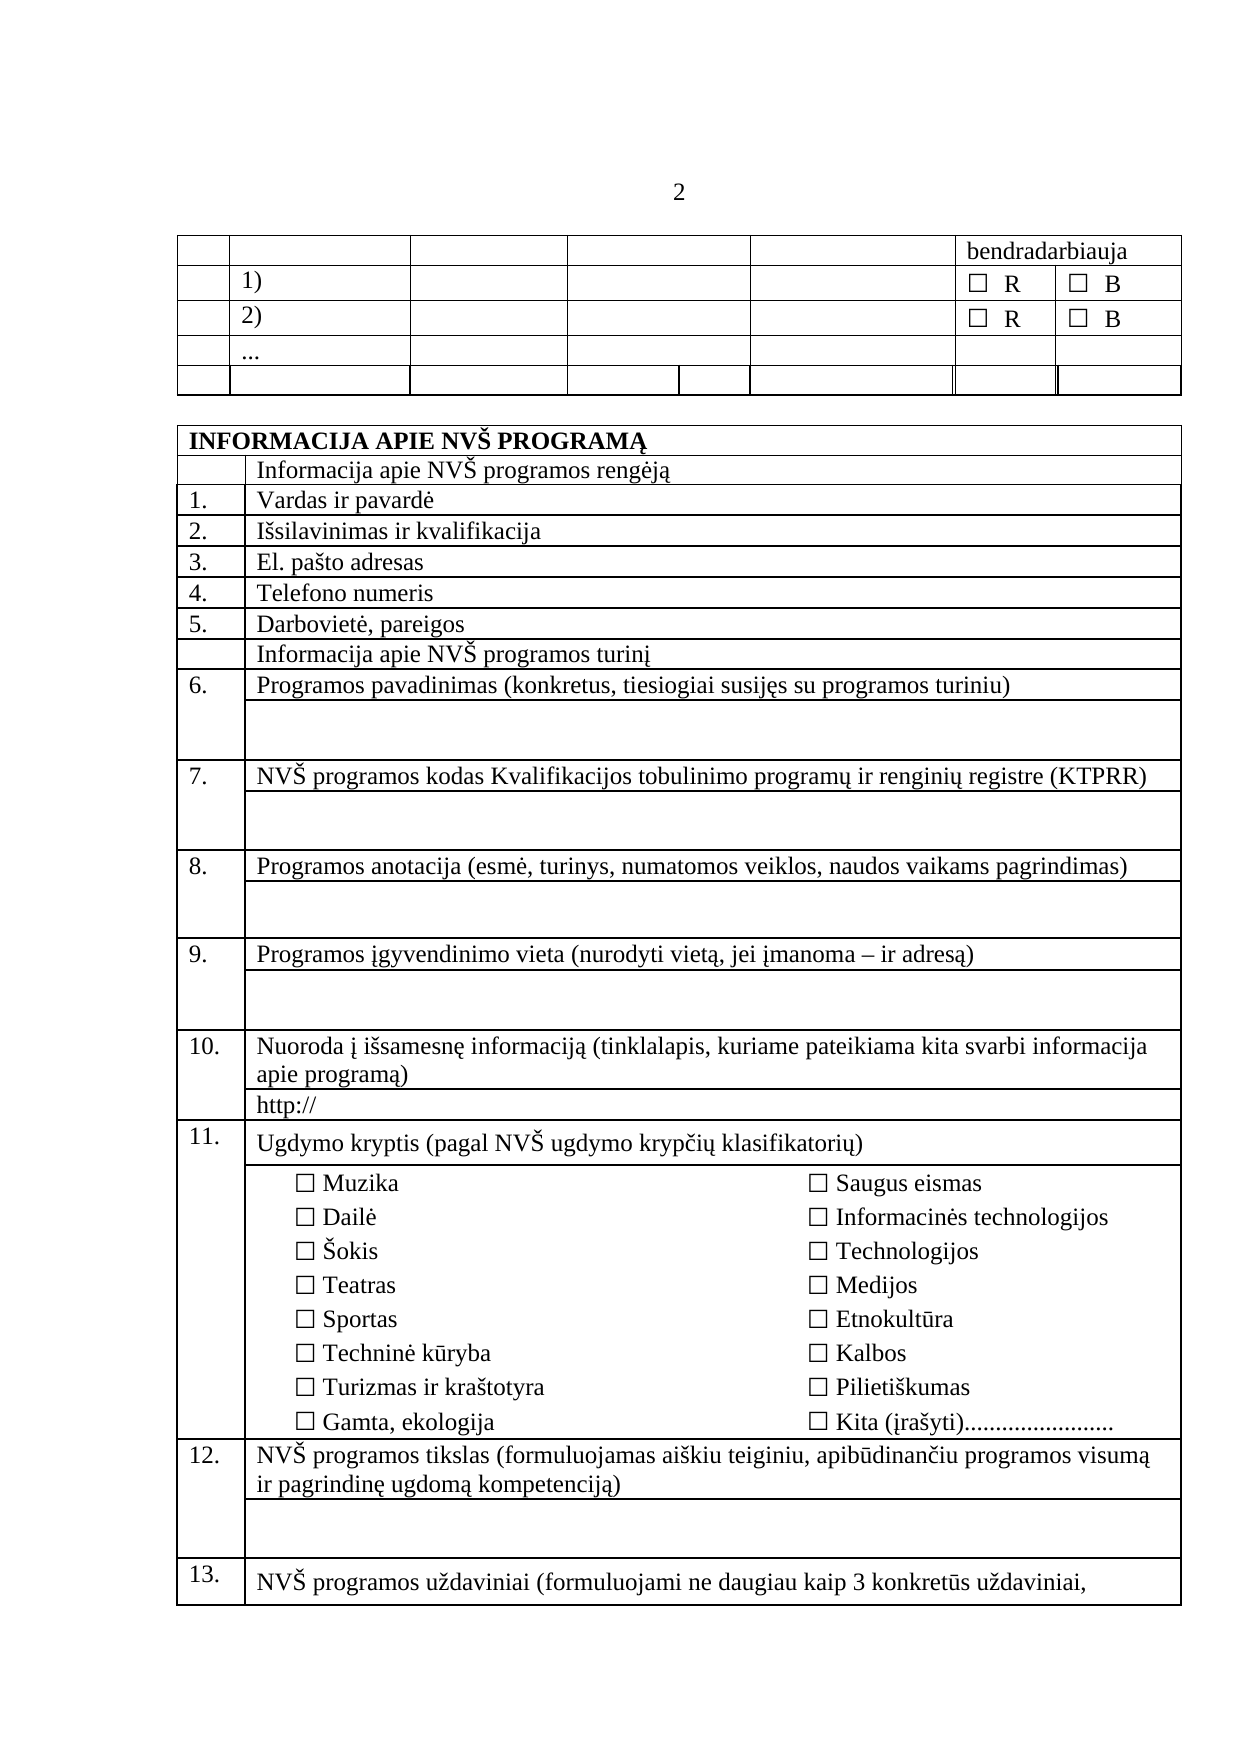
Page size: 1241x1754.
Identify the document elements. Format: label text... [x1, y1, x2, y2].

table_cell [411, 301, 567, 335]
table_cell [178, 266, 229, 299]
table_cell 9. [178, 939, 244, 1029]
table_cell [178, 366, 229, 394]
table_cell 1. [178, 485, 244, 514]
table_cell [246, 1500, 1180, 1557]
table_cell ☐ R [956, 266, 1055, 299]
table_cell 6. [178, 670, 244, 759]
table_cell ☐ B [1056, 301, 1181, 335]
table_cell NVŠ programos tikslas (formuluojamas aiškiu teiginiu, apibūdinančiu programos visumą ir pagrindinę ugdomą kompetenciją) [246, 1440, 1180, 1498]
table_cell 8. [178, 851, 244, 937]
table_cell [178, 640, 244, 668]
table_cell [751, 336, 955, 364]
table_cell 1) [230, 266, 410, 299]
table_cell 11. [178, 1121, 244, 1438]
table_cell ☐ Muzika ☐ Dailė ☐ Šokis ☐ Teatras ☐ Sportas ☐ Techninė kūryba ☐ Turizmas ir kraštotyra ☐ Gamta, ekologija [246, 1166, 758, 1438]
table_cell Vardas ir pavardė [246, 485, 1180, 514]
table_cell [751, 366, 952, 394]
table_cell [411, 266, 567, 299]
table_cell 7. [178, 761, 244, 849]
table_header INFORMACIJA APIE NVŠ PROGRAMĄ [178, 426, 1181, 454]
table_cell [178, 336, 229, 364]
table_cell [246, 792, 1180, 849]
table_cell http:// [246, 1090, 1180, 1119]
table_cell NVŠ programos kodas Kvalifikacijos tobulinimo programų ir renginių registre (KTPRR) [246, 761, 1180, 789]
table_cell [568, 301, 750, 335]
table_cell [411, 336, 567, 364]
table_cell [411, 236, 567, 264]
table_cell ☐ R [956, 301, 1055, 335]
table_cell 4. [178, 578, 244, 607]
table_cell [178, 236, 229, 264]
table_cell Programos anotacija (esmė, turinys, numatomos veiklos, naudos vaikams pagrindimas) [246, 851, 1180, 880]
table_cell 5. [178, 609, 244, 637]
table_cell [246, 701, 1180, 759]
table_cell 2) [230, 301, 410, 335]
table_cell [1059, 366, 1180, 394]
table_cell [956, 336, 1055, 364]
table_cell Programos pavadinimas (konkretus, tiesiogiai susijęs su programos turiniu) [246, 670, 1180, 699]
table_cell [751, 266, 955, 299]
table_cell Nuoroda į išsamesnę informaciją (tinklalapis, kuriame pateikiama kita svarbi informacija apie programą) [246, 1031, 1180, 1088]
table_cell [1056, 336, 1181, 364]
table_cell 12. [178, 1440, 244, 1557]
table_cell NVŠ programos uždaviniai (formuluojami ne daugiau kaip 3 konkretūs uždaviniai, [246, 1559, 1180, 1604]
table_cell [568, 266, 750, 299]
table_cell [246, 882, 1180, 937]
table_cell [178, 301, 229, 335]
table_cell [956, 366, 1055, 394]
table_cell Informacija apie NVŠ programos rengėją [246, 456, 1181, 484]
table_cell [751, 236, 955, 264]
table_cell Programos įgyvendinimo vieta (nurodyti vietą, jei įmanoma – ir adresą) [246, 939, 1180, 969]
table_cell [568, 236, 750, 264]
table_cell [411, 366, 567, 394]
table_cell Ugdymo kryptis (pagal NVŠ ugdymo krypčių klasifikatorių) [246, 1121, 1180, 1163]
table_cell 13. [178, 1559, 244, 1604]
table_cell Informacija apie NVŠ programos turinį [246, 640, 1180, 668]
table_cell ☐ Saugus eismas ☐ Informacinės technologijos ☐ Technologijos ☐ Medijos ☐ Etnokultūra ☐ Kalbos ☐ Pilietiškumas ☐ Kita (įrašyti)........................ [758, 1166, 1180, 1438]
table_cell [568, 336, 750, 364]
table_cell bendradarbiauja [956, 236, 1181, 264]
table_cell [246, 971, 1180, 1029]
table_cell El. pašto adresas [246, 547, 1180, 576]
table_cell ... [230, 336, 410, 364]
table_cell [568, 366, 678, 394]
table_cell [230, 236, 410, 264]
table_cell Telefono numeris [246, 578, 1180, 607]
table_cell [680, 366, 749, 394]
table_cell Darbovietė, pareigos [246, 609, 1180, 637]
table_cell [231, 366, 409, 394]
table_cell ☐ B [1056, 266, 1181, 299]
table_cell 10. [178, 1031, 244, 1119]
table_cell [751, 301, 955, 335]
table_cell 3. [178, 547, 244, 576]
table_cell [178, 456, 245, 484]
table_cell Išsilavinimas ir kvalifikacija [246, 516, 1180, 545]
table_cell 2. [178, 516, 244, 545]
